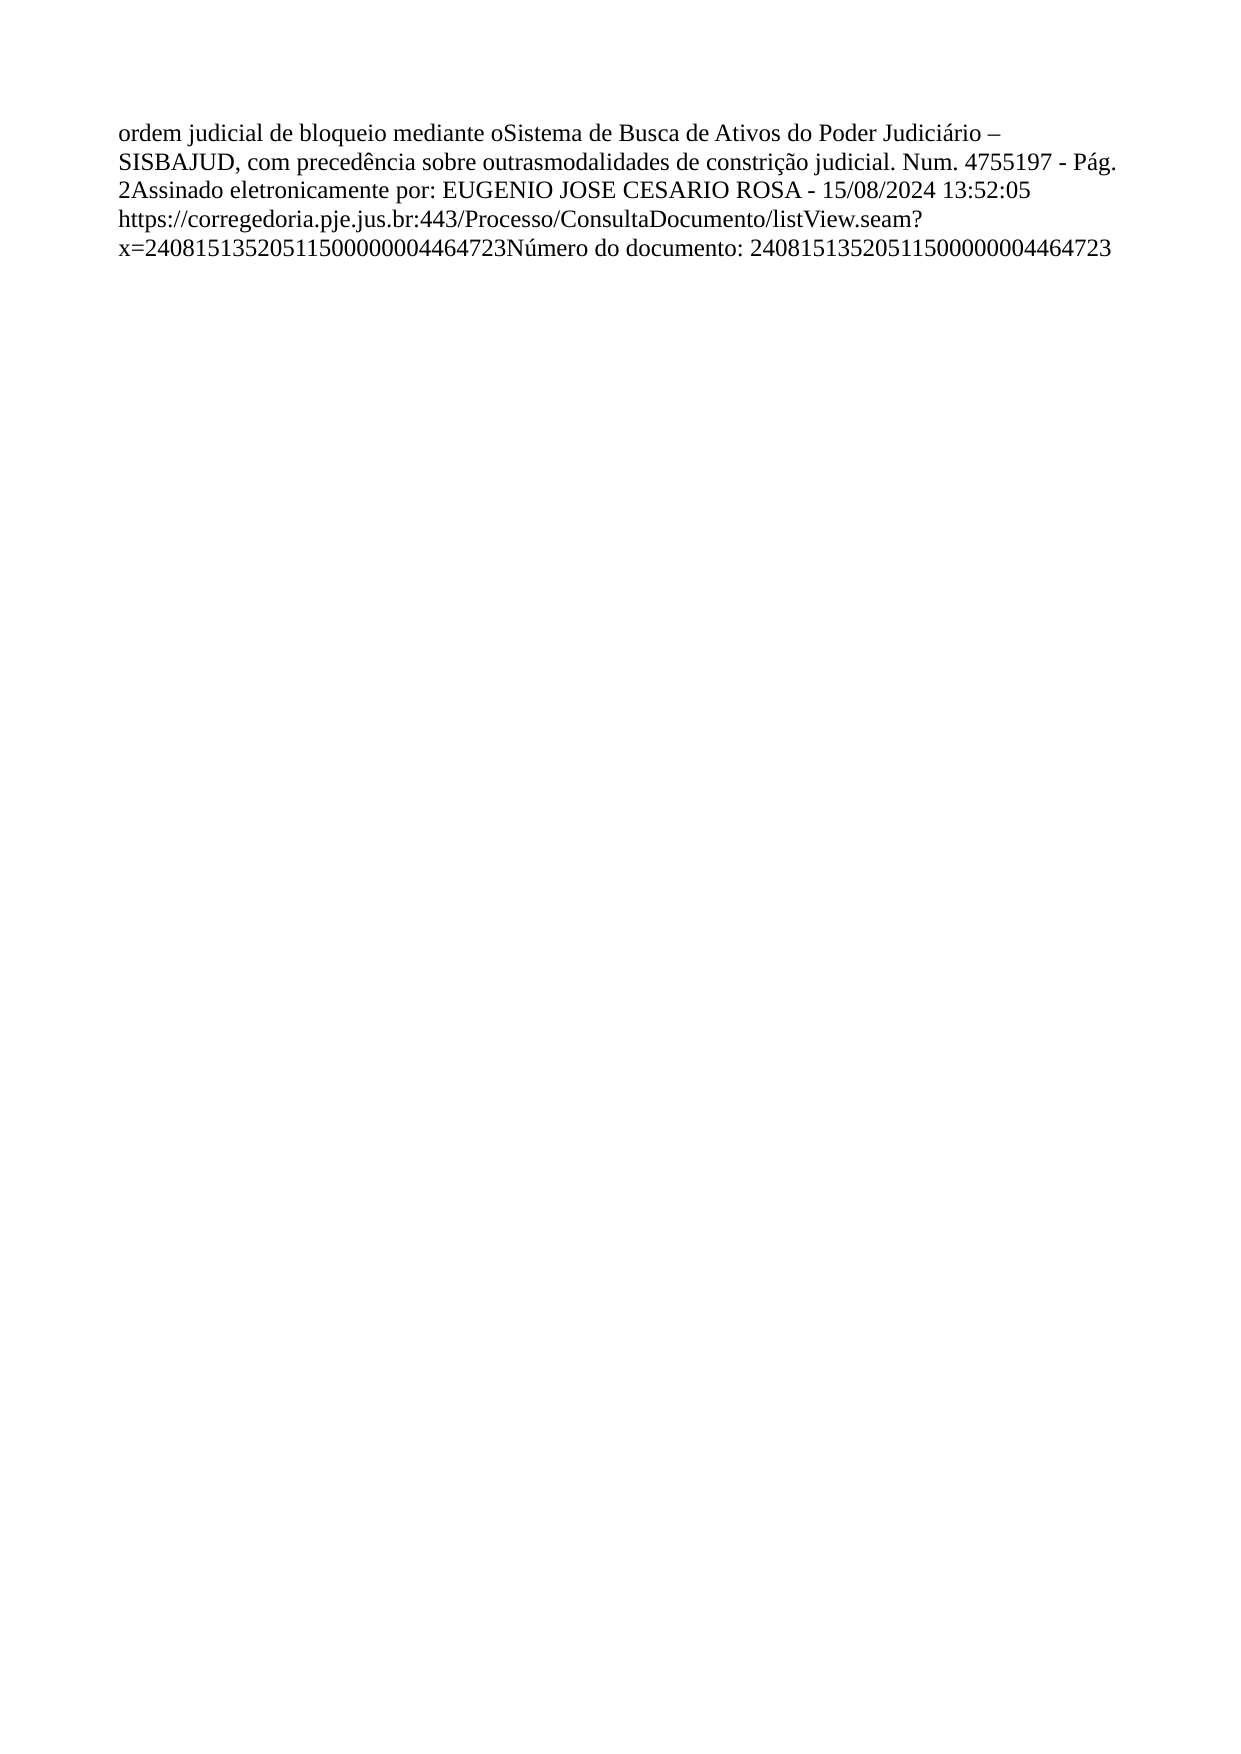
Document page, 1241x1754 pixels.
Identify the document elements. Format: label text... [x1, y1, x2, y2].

text ordem judicial de bloqueio mediante oSistema de Busca de Ativos do Poder Judiciário – SISBAJUD, com precedência sobre outrasmodalidades de constrição judicial. Num. 4755197 - Pág. 2Assinado eletronicamente por: EUGENIO JOSE CESARIO ROSA - 15/08/2024 13:52:05 https://corregedoria.pje.jus.br:443/Processo/ConsultaDocumento/listView.seam?x=24081513520511500000004464723Número do documento: 24081513520511500000004464723 [118, 118, 1122, 262]
